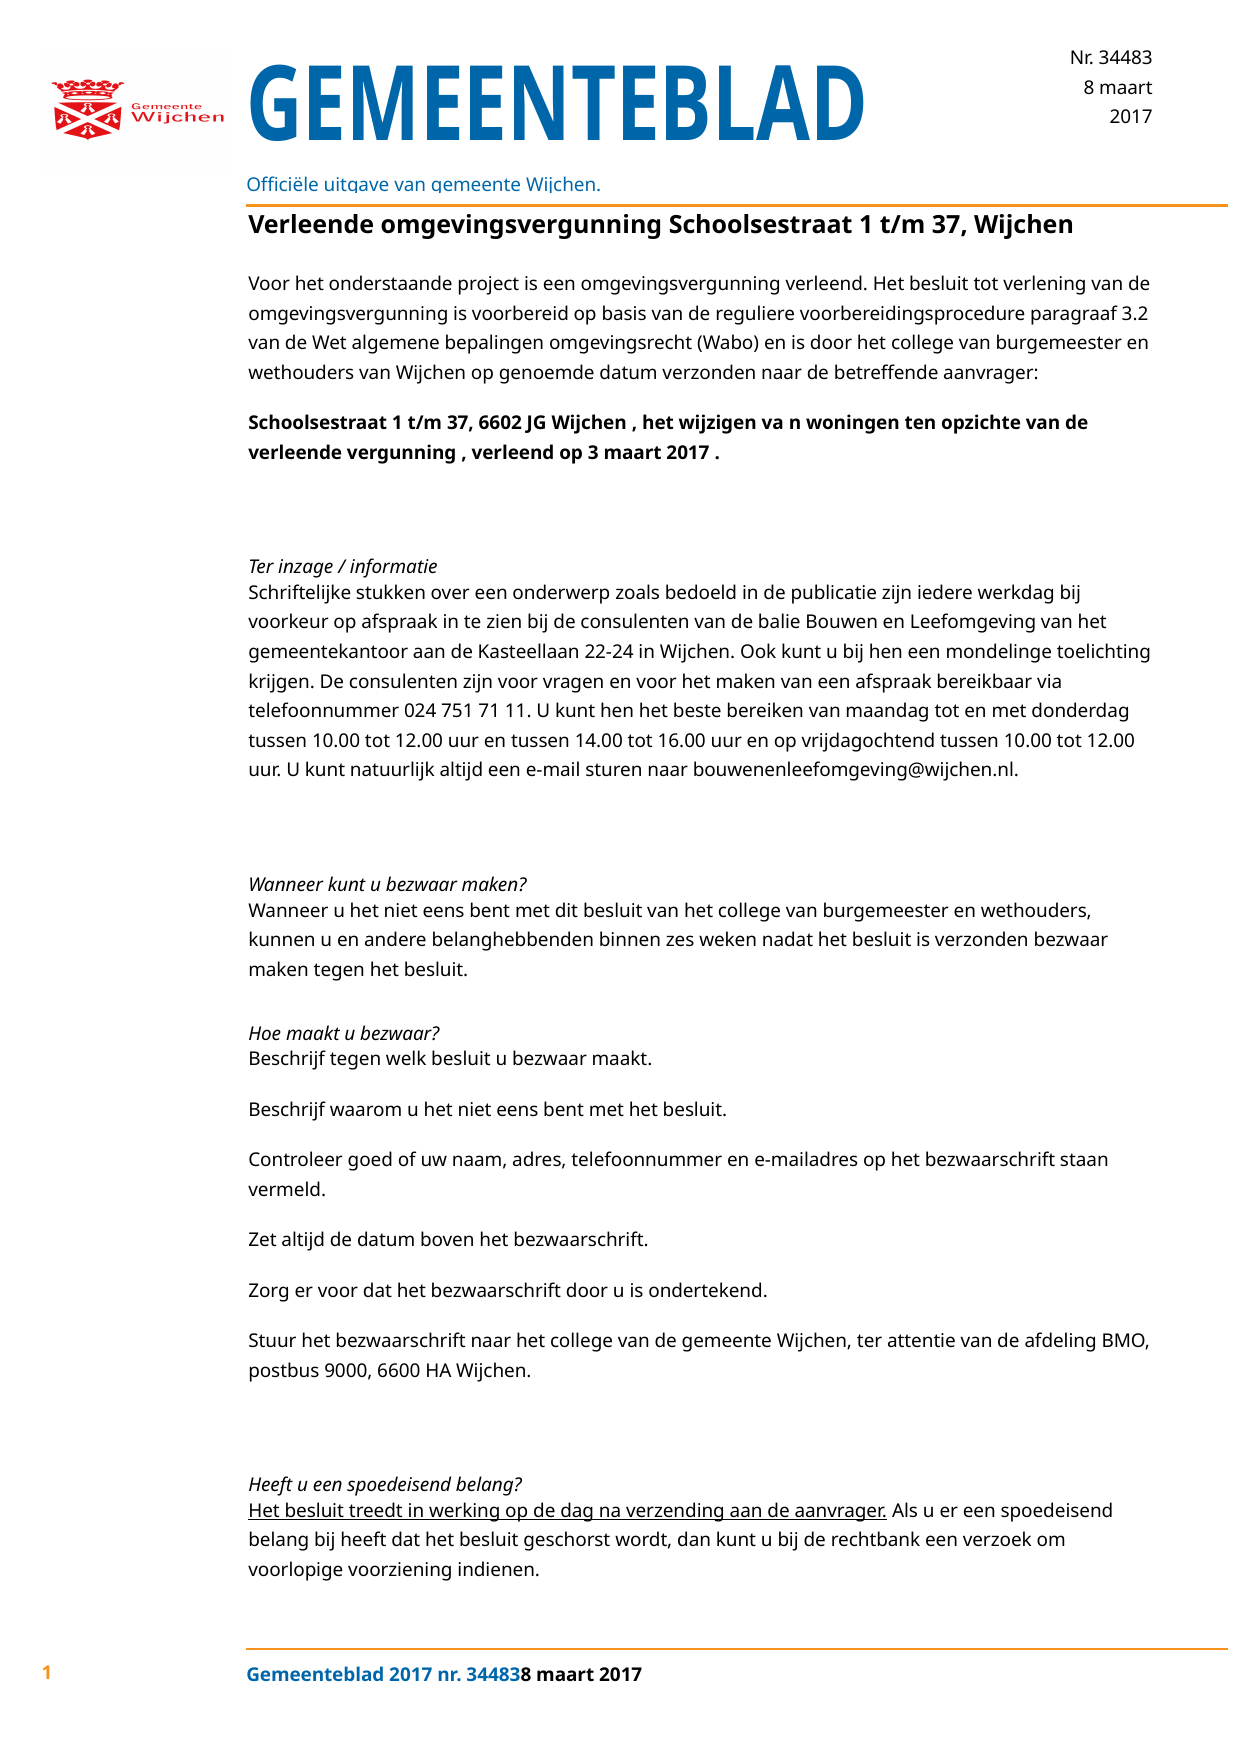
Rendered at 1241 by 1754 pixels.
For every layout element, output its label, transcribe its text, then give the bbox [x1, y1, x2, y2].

text Schriftelijke stukken over een onderwerp zoals bedoeld in de publicatie zijn iedere werkdag bij voorkeur op afspraak in te zien bij de consulenten van de balie Bouwen en Leefomgeving van het gemeentekantoor aan de Kasteellaan 22-24 in Wijchen. Ook kunt u bij hen een mondelinge toelichting krijgen. De consulenten zijn voor vragen en voor het maken van een afspraak bereikbaar via telefoonnummer 024 751 71 11. U kunt hen het beste bereiken van maandag tot en met donderdag tussen 10.00 tot 12.00 uur en tussen 14.00 tot 16.00 uur en op vrijdagochtend tussen 10.00 tot 12.00 uur. U kunt natuurlijk altijd een e-mail sturen naar bouwenenleefomgeving@wijchen.nl. [248, 579, 1152, 782]
text Beschrijf tegen welk besluit u bezwaar maakt. [248, 1046, 1152, 1071]
picture [41, 47, 231, 172]
text Hoe maakt u bezwaar? [248, 1020, 1152, 1046]
text Wanneer kunt u bezwaar maken? [248, 871, 1152, 897]
text Voor het onderstaande project is een omgevingsvergunning verleend. Het besluit tot verlening van de omgevingsvergunning is voorbereid op basis van de reguliere voorbereidingsprocedure paragraaf 3.2 van de Wet algemene bepalingen omgevingsrecht (Wabo) en is door het college van burgemeester en wethouders van Wijchen op genoemde datum verzonden naar de betreffende aanvrager: [248, 270, 1152, 385]
text Controleer goed of uw naam, adres, telefoonnummer en e-mailadres op het bezwaarschrift staan vermeld. [248, 1146, 1152, 1202]
text Ter inzage / informatie [248, 553, 1152, 579]
text Beschrijf waarom u het niet eens bent met het besluit. [248, 1096, 1152, 1122]
text Verleende omgevingsvergunning Schoolsestraat 1 t/m 37, Wijchen [248, 207, 1152, 241]
text Schoolsestraat 1 t/m 37, 6602 JG Wijchen , het wijzigen va n woningen ten opzichte van de verleende vergunning , verleend op 3 maart 2017 . [248, 409, 1152, 465]
text Zorg er voor dat het bezwaarschrift door u is ondertekend. [248, 1277, 1152, 1303]
text Stuur het bezwaarschrift naar het college van de gemeente Wijchen, ter attentie van de afdeling BMO, postbus 9000, 6600 HA Wijchen. [248, 1327, 1152, 1383]
text Zet altijd de datum boven het bezwaarschrift. [248, 1226, 1152, 1252]
text Het besluit treedt in werking op de dag na verzending aan de aanvrager. Als u er een spoedeisend belang bij heeft dat het besluit geschorst wordt, dan kunt u bij de rechtbank een verzoek om voorlopige voorziening indienen. [248, 1497, 1152, 1582]
text Heeft u een spoedeisend belang? [248, 1471, 1152, 1497]
text Wanneer u het niet eens bent met dit besluit van het college van burgemeester en wethouders, kunnen u en andere belanghebbenden binnen zes weken nadat het besluit is verzonden bezwaar maken tegen het besluit. [248, 897, 1152, 982]
